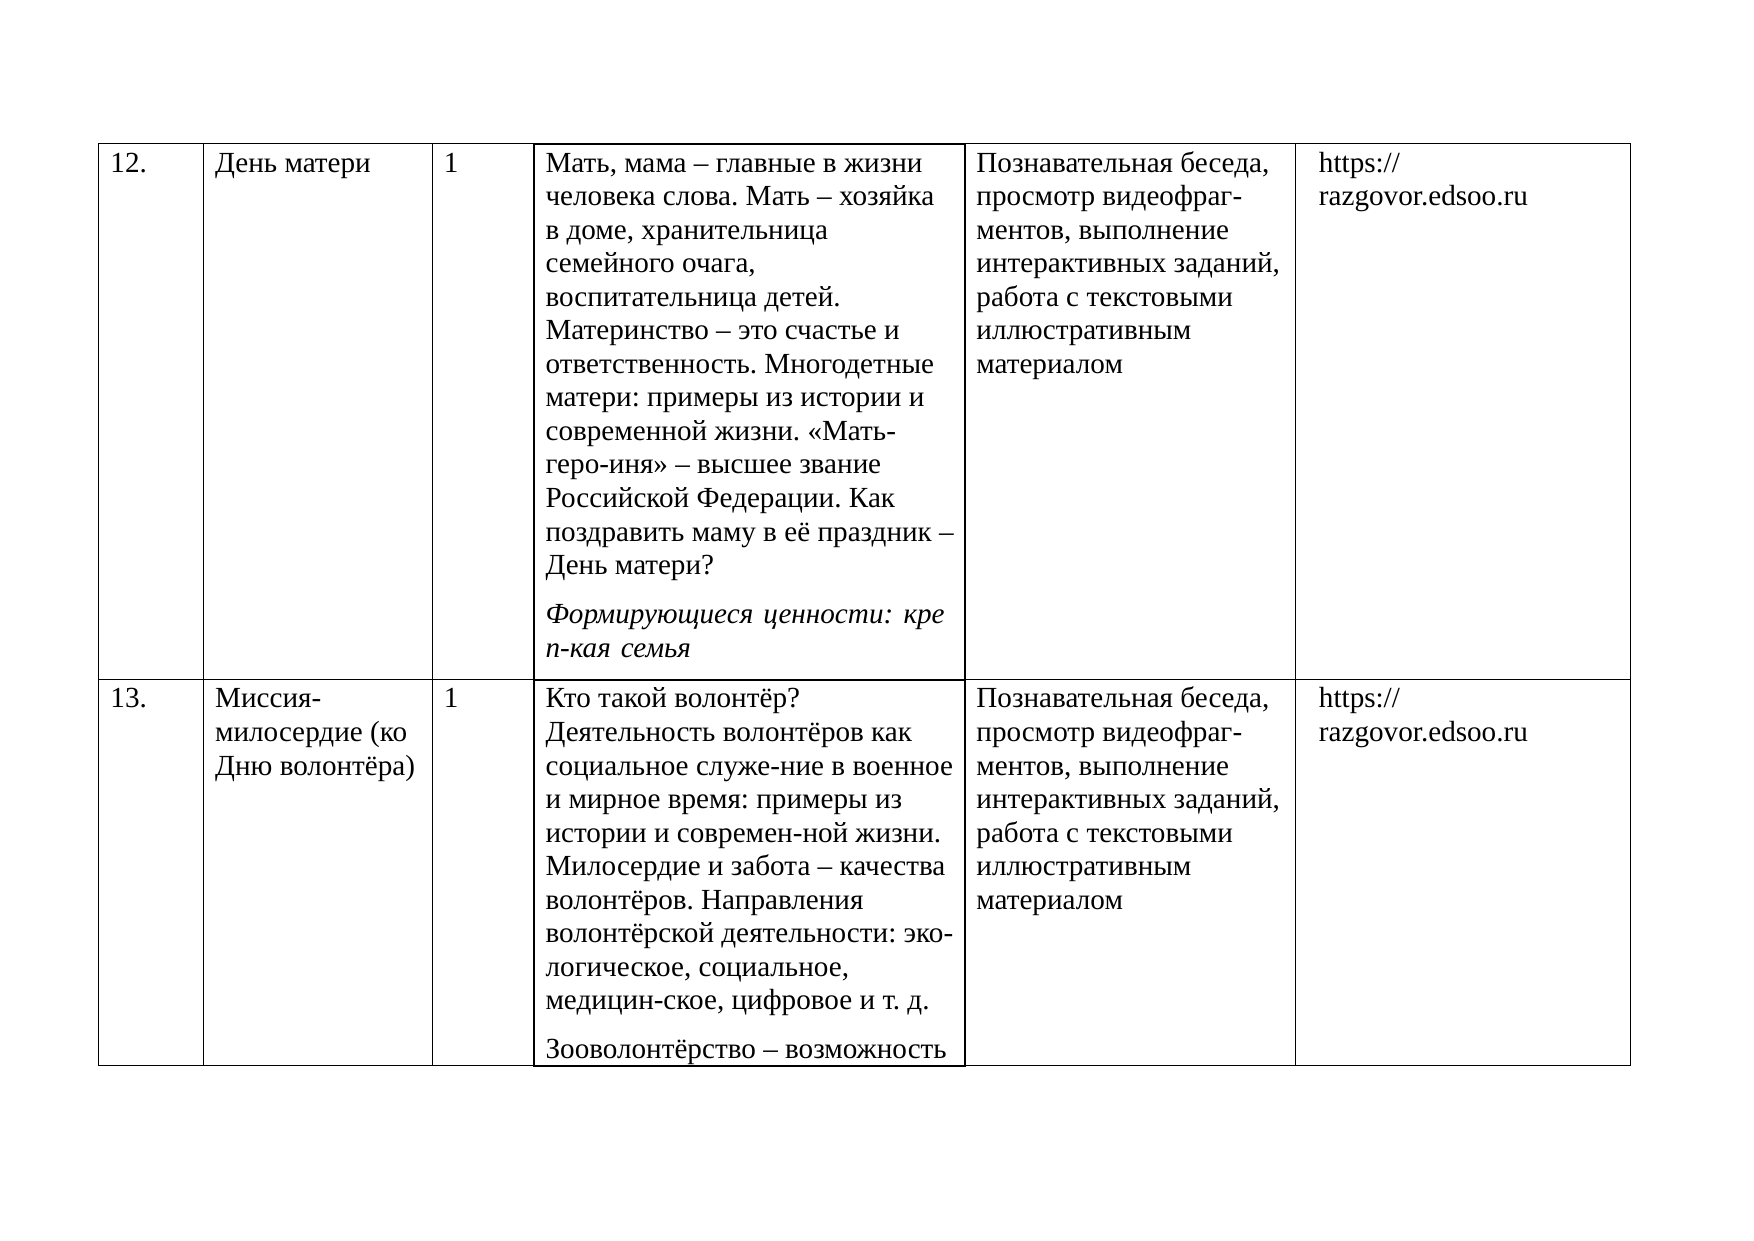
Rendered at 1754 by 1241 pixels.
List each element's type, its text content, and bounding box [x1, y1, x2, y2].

table_cell 1 [433, 144, 533, 679]
table_cell https://razgovor.edsoo.ru [1296, 144, 1630, 679]
table_cell 1 [433, 680, 533, 1065]
table_cell Мать, мама – главные в жизни человека слова. Мать – хозяйка в доме, хранительница семейного очага, воспитательница детей. Материнство – это счастье и ответственность. Многодетные матери: примеры из истории и современной жизни. «Мать-геро-иня» – высшее звание Российской Федерации. Как поздравить маму в её праздник – День матери? Формирующиеся ценности: креп-кая семья [535, 145, 964, 679]
table_cell https://razgovor.edsoo.ru [1296, 680, 1630, 1065]
table_cell Миссия-милосердие (ко Дню волонтёра) [204, 680, 432, 1065]
table_cell День матери [204, 144, 432, 679]
table_cell Познавательная беседа, просмотр видеофраг-ментов, выполнение интерактивных заданий, работа с текстовыми иллюстративным материалом [966, 680, 1295, 1065]
table_cell 13. [99, 680, 203, 1065]
table_cell 12. [99, 144, 203, 679]
table_cell Познавательная беседа, просмотр видеофраг-ментов, выполнение интерактивных заданий, работа с текстовыми иллюстративным материалом [966, 144, 1295, 679]
table_cell Кто такой волонтёр? Деятельность волонтёров как социальное служе-ние в военное и мирное время: примеры из истории и современ-ной жизни. Милосердие и забота – качества волонтёров. Направления волонтёрской деятельности: эко-логическое, социальное, медицин-ское, цифровое и т. д. Зооволонтёрство – возможность [535, 681, 964, 1065]
